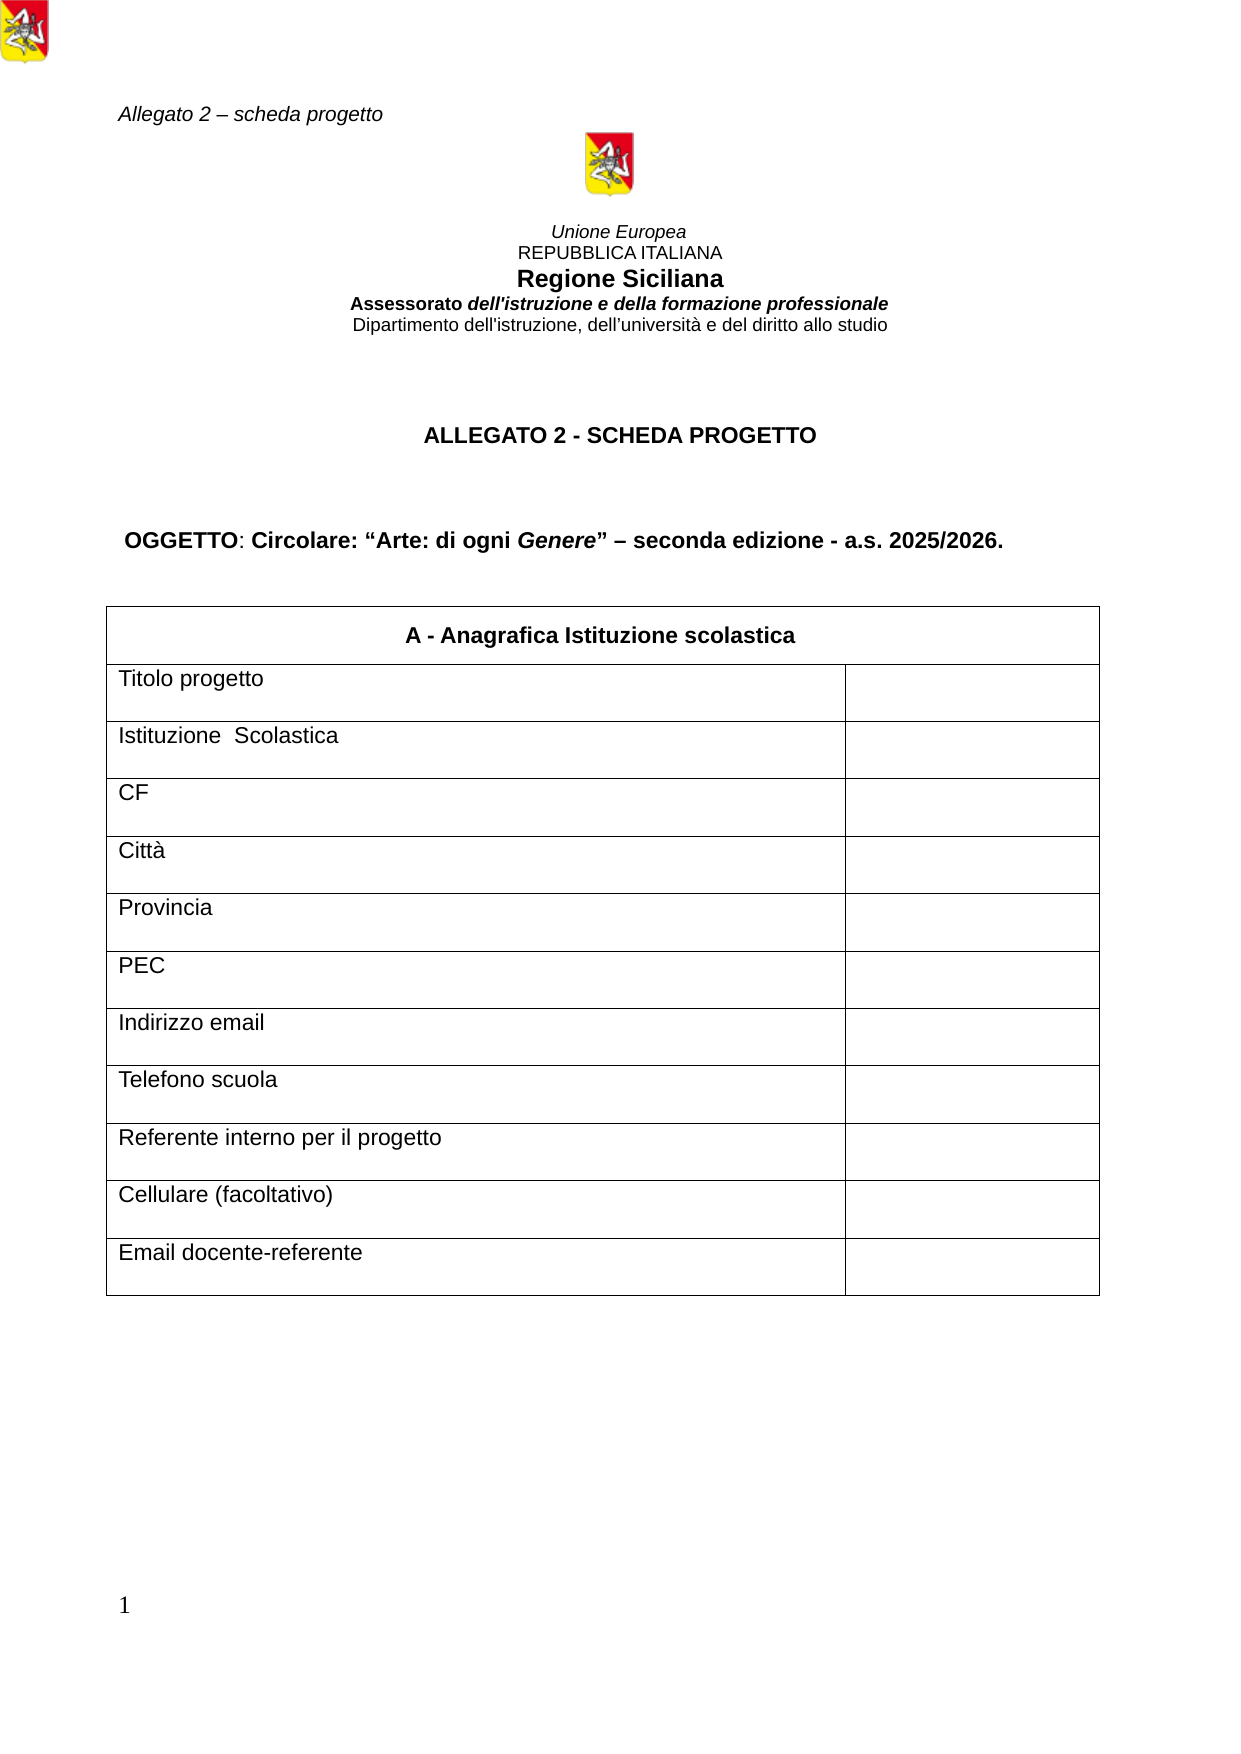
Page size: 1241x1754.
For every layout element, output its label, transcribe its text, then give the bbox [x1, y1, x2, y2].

text Dipartimento dell'istruzione, dell’università e del diritto allo studio [118, 314, 1122, 335]
table_cell [846, 952, 1099, 1008]
table_cell [846, 837, 1099, 893]
table_cell [846, 722, 1099, 778]
table_cell Istituzione Scolastica [107, 722, 845, 778]
table_cell Email docente-referente [107, 1239, 845, 1295]
text Unione Europea [117, 220, 1122, 242]
text Regione Siciliana [118, 263, 1122, 292]
table_cell [846, 894, 1099, 951]
table_cell [846, 1009, 1099, 1065]
table_cell [846, 1124, 1099, 1180]
text Assessorato dell'istruzione e della formazione professionale [118, 292, 1122, 314]
table_cell Telefono scuola [107, 1066, 845, 1123]
text ALLEGATO 2 - SCHEDA PROGETTO [118, 422, 1122, 448]
table_cell [846, 665, 1099, 721]
table_cell Provincia [107, 894, 845, 951]
table_cell Città [107, 837, 845, 893]
table_cell Cellulare (facoltativo) [107, 1181, 845, 1237]
table_cell Indirizzo email [107, 1009, 845, 1065]
table_cell PEC [107, 952, 845, 1008]
table_cell CF [107, 779, 845, 836]
table_header A - Anagrafica Istituzione scolastica [107, 607, 1099, 663]
text REPUBBLICA ITALIANA [118, 242, 1122, 263]
table_cell Referente interno per il progetto [107, 1124, 845, 1180]
table_cell [846, 1239, 1099, 1295]
table_cell [846, 1066, 1099, 1123]
text OGGETTO: Circolare: “Arte: di ogni Genere” – seconda edizione - a.s. 2025/2026. [124, 527, 1122, 553]
table_cell [846, 779, 1099, 836]
table_cell [846, 1181, 1099, 1237]
table_cell Titolo progetto [107, 665, 845, 721]
